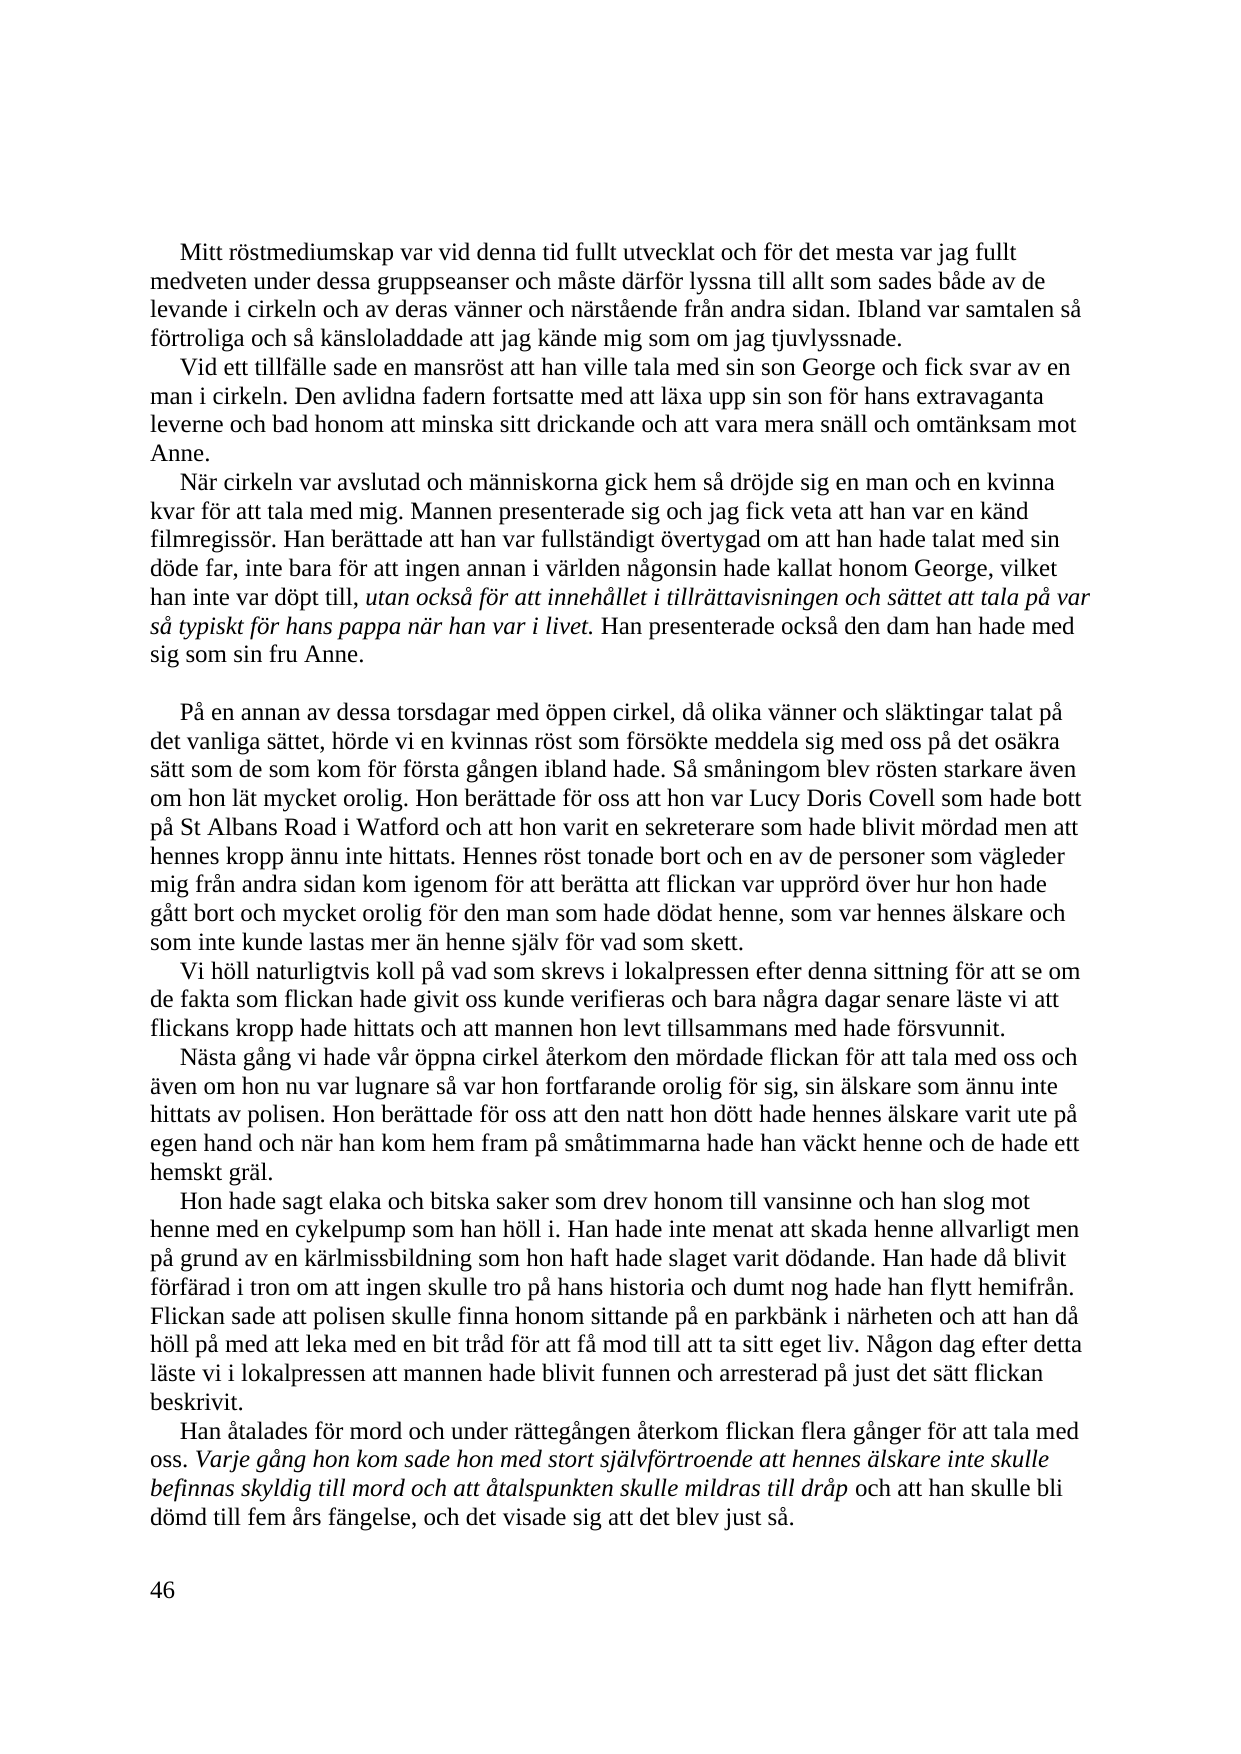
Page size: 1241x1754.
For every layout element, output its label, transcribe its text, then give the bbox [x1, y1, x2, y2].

text När cirkeln var avslutad och männis­korna gick hem så dröjde sig en man och en kvinna kvar för att tala med mig. Mannen presenterade sig och jag fick veta att han var en känd filmregissör. Han berättade att han var fullständigt övertygad om att han hade talat med sin döde far, inte bara för att ingen annan i världen någonsin hade kallat honom George, vilket han inte var döpt till, utan också för att innehållet i tillrät­tavisningen och sättet att tala på var så typiskt för hans pappa när han var i livet. Han presenterade också den dam han hade med sig som sin fru Anne. [150, 467, 1090, 668]
text Han åtalades för mord och under rättegången återkom flickan flera gånger för att tala med oss. Varje gång hon kom sade hon med stort självför­troende att hennes älskare inte skulle befinnas skyldig till mord och att åtalspunkten skulle mildras till dråp och att han skulle bli dömd till fem års fängelse, och det visade sig att det blev just så. [150, 1416, 1090, 1531]
text Vid ett tillfälle sade en mansröst att han ville tala med sin son George och fick svar av en man i cirkeln. Den avlidna fadern fortsatte med att läxa upp sin son för hans extravaganta leverne och bad honom att minska sitt drickande och att vara mera snäll och omtänksam mot Anne. [150, 352, 1090, 467]
text Hon hade sagt elaka och bitska saker som drev honom till vansinne och han slog mot henne med en cykelpump som han höll i. Han hade inte menat att skada henne allvarligt men på grund av en kärlmissbildning som hon haft hade slaget varit dödande. Han hade då blivit förfärad i tron om att ingen skulle tro på hans historia och dumt nog hade han flytt hemifrån. Flickan sade att polisen skulle finna honom sittande på en parkbänk i närheten och att han då höll på med att leka med en bit tråd för att få mod till att ta sitt eget liv. Någon dag efter detta läste vi i lokalpressen att mannen hade blivit fun­nen och arresterad på just det sätt flickan beskrivit. [150, 1186, 1090, 1416]
text På en annan av dessa torsdagar med öppen cirkel, då olika vän­ner och släktingar talat på det vanliga sättet, hörde vi en kvinnas röst som försökte meddela sig med oss på det osäkra sätt som de som kom för första gången ibland hade. Så småningom blev rös­ten starkare även om hon lät mycket orolig. Hon berättade för oss att hon var Lucy Doris Covell som hade bott på St Albans Road i Watford och att hon varit en sekreterare som hade blivit mör­dad men att hennes kropp ännu inte hittats. Hennes röst tonade bort och en av de personer som vägleder mig från andra sidan kom igenom för att berätta att flickan var upprörd över hur hon hade gått bort och mycket orolig för den man som hade dödat henne, som var hennes älskare och som inte kunde lastas mer än henne själv för vad som skett. [150, 697, 1090, 956]
text Vi höll naturligtvis koll på vad som skrevs i lokalpressen efter denna sittning för att se om de fakta som flickan hade givit oss kunde verifieras och bara några dagar senare läste vi att flickans kropp hade hittats och att mannen hon levt tillsammans med hade försvunnit. [150, 956, 1090, 1042]
text Mitt röstmediumskap var vid denna tid fullt utvecklat och för det mesta var jag fullt medveten under dessa gruppseanser och måste därför lyssna till allt som sades både av de levande i cirkeln och av deras vänner och närstående från andra sidan. Ibland var samtalen så förtro­liga och så känsloladdade att jag kände mig som om jag tjuvlyss­nade. [150, 237, 1090, 352]
text Nästa gång vi hade vår öppna cirkel återkom den mördade flickan för att tala med oss och även om hon nu var lugnare så var hon fortfarande orolig för sig, sin älskare som ännu inte hittats av polisen. Hon berät­tade för oss att den natt hon dött hade hennes älskare varit ute på egen hand och när han kom hem fram på småtimmarna hade han väckt henne och de hade ett hemskt gräl. [150, 1042, 1090, 1186]
